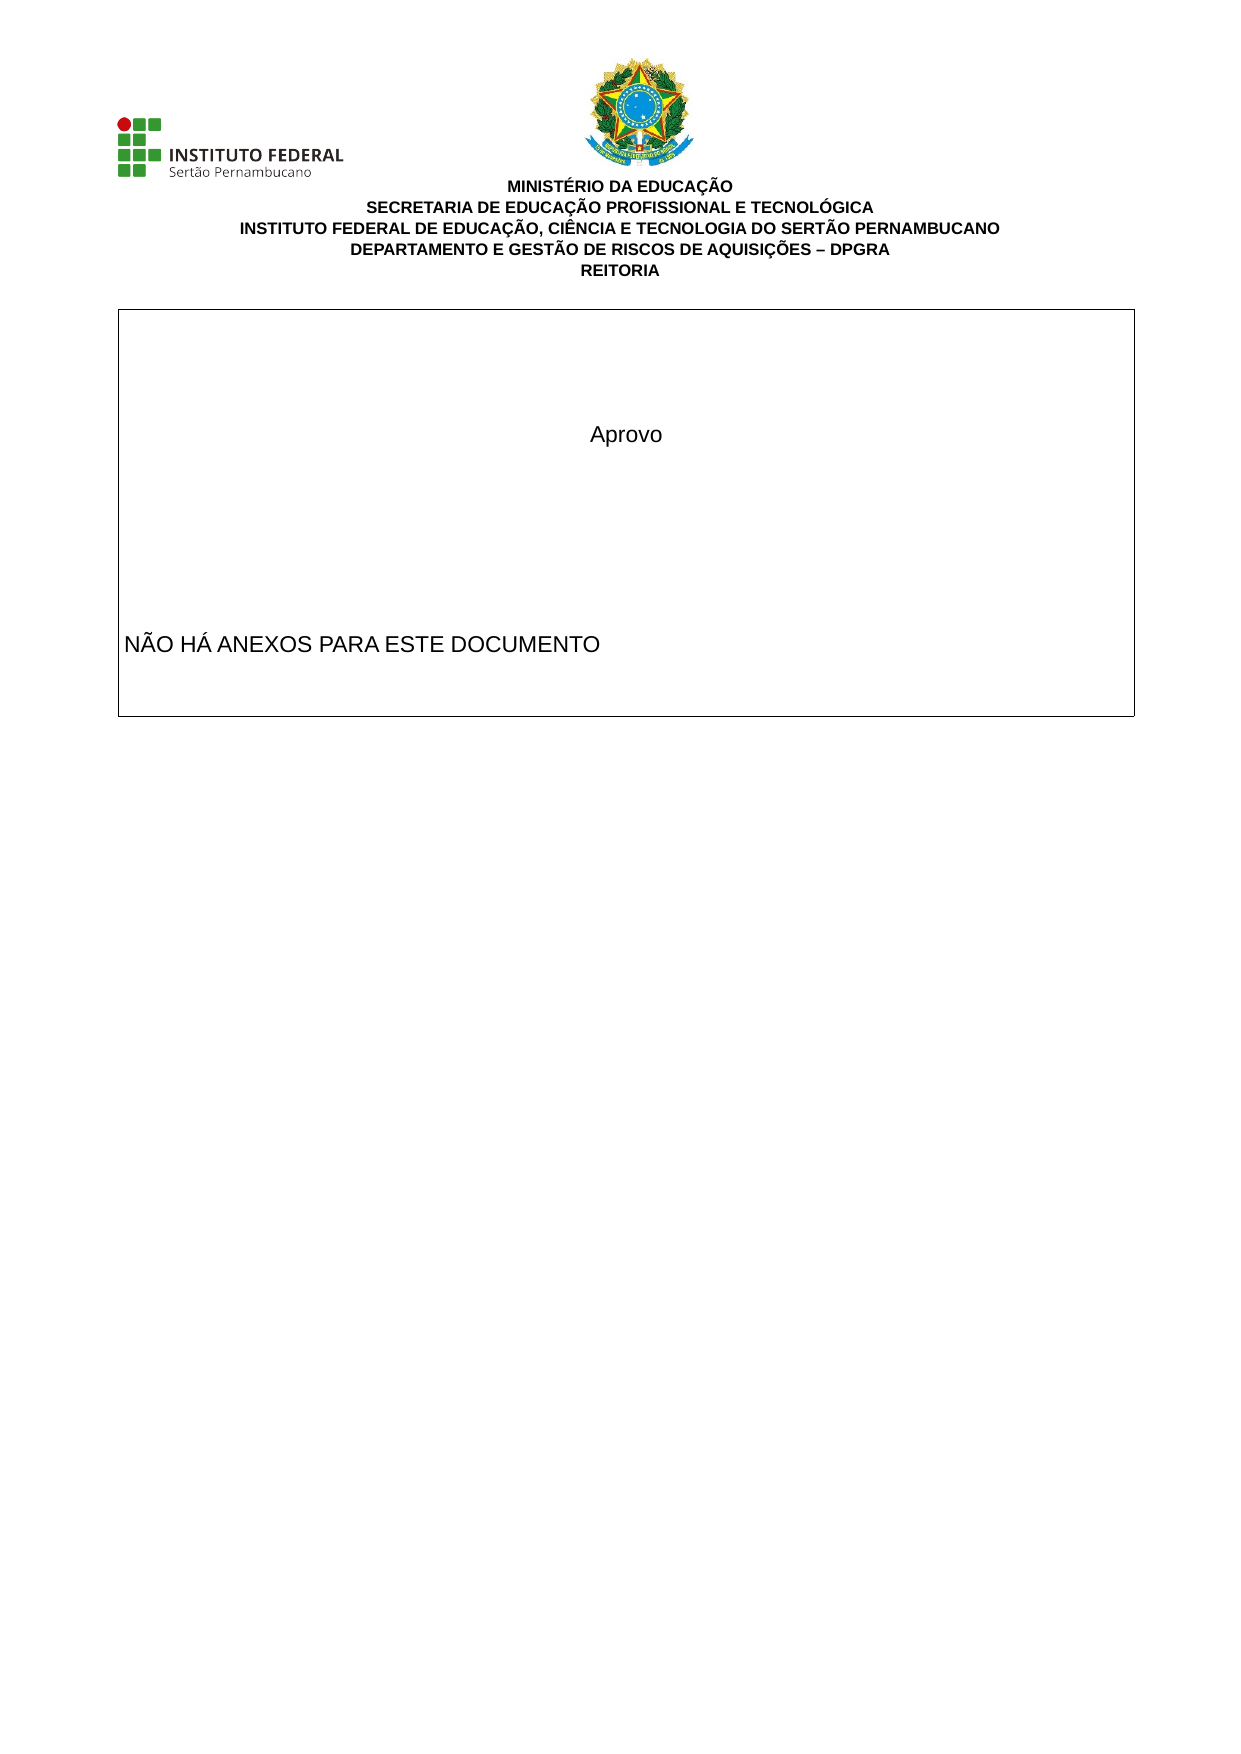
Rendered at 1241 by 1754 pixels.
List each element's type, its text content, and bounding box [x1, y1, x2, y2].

table_cell Aprovo NÃO HÁ ANEXOS PARA ESTE DOCUMENTO [119, 310, 1134, 716]
picture [117, 117, 344, 177]
picture [584, 58, 694, 166]
